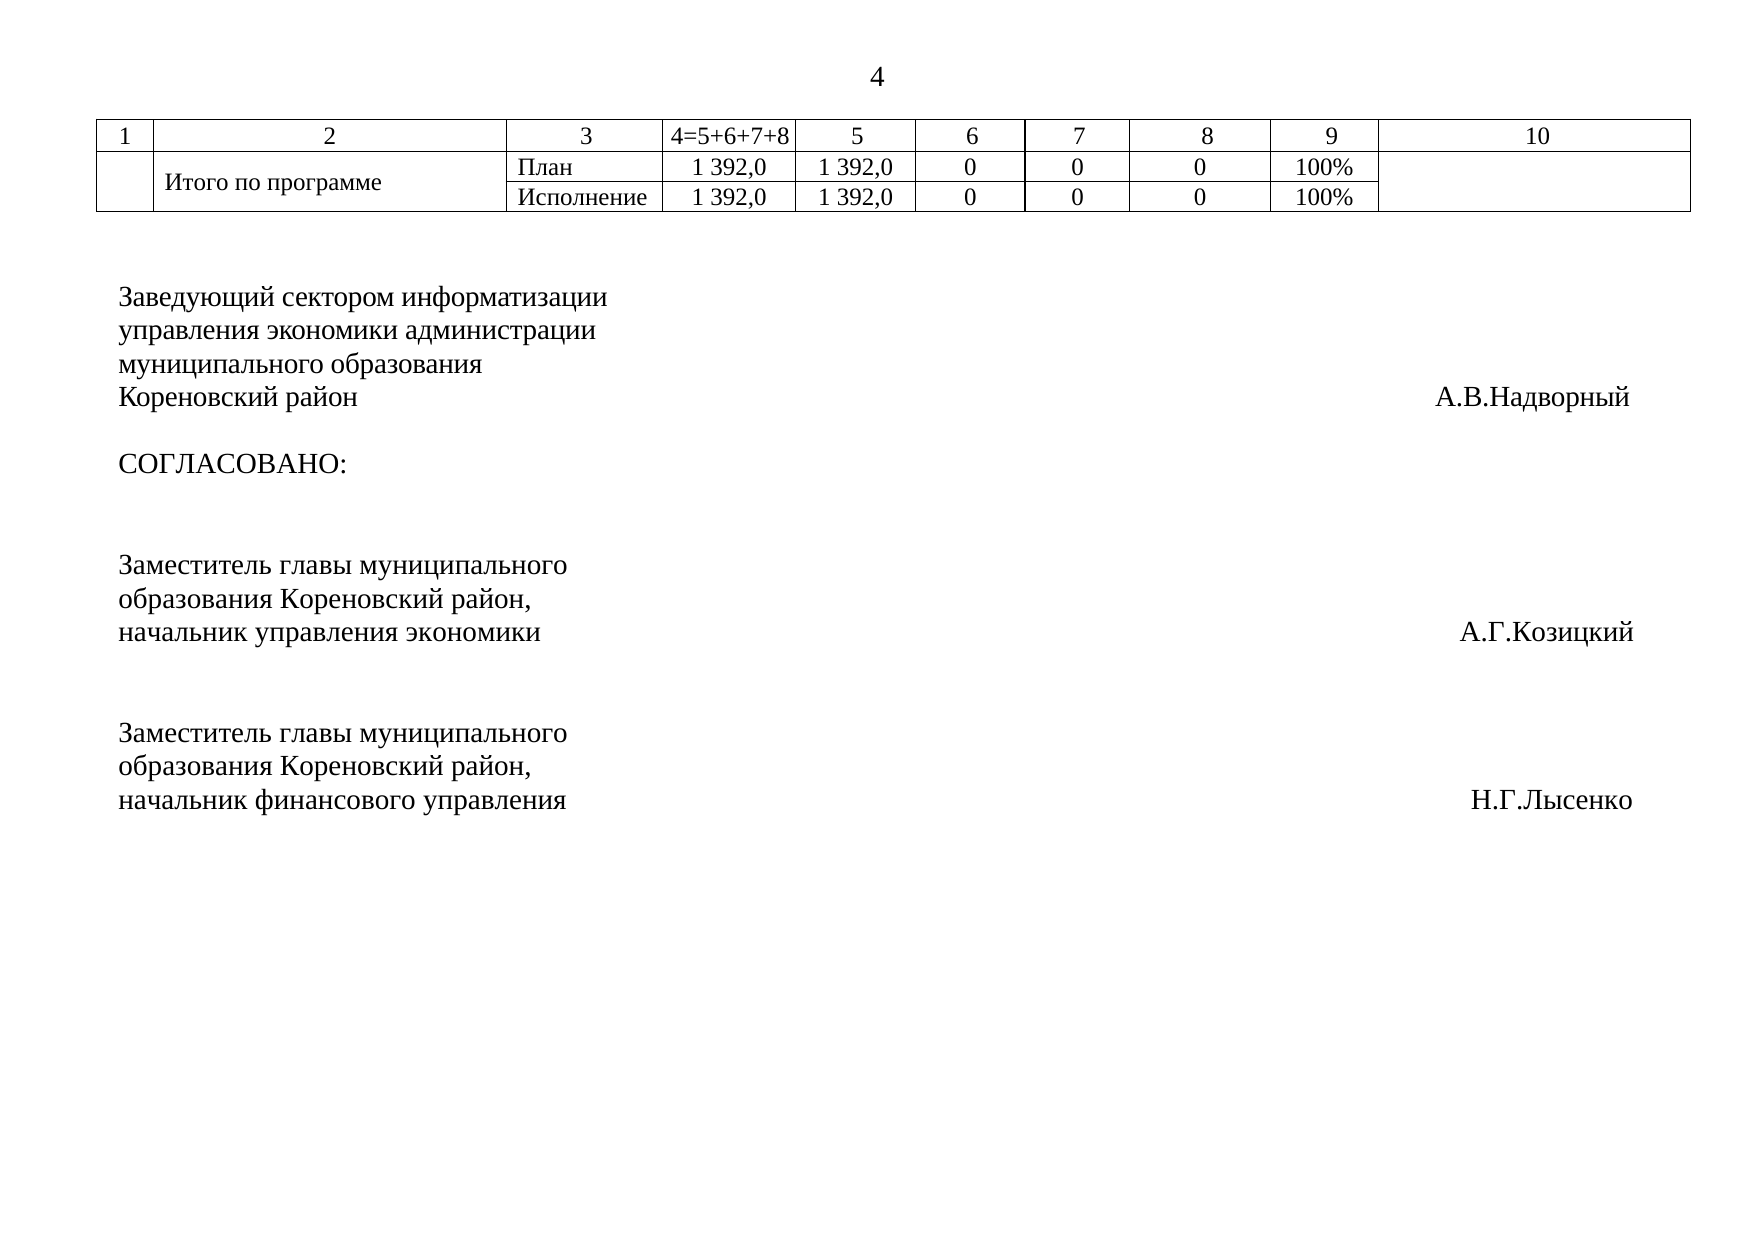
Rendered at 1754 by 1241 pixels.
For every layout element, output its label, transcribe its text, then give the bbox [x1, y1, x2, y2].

table_cell 0 [1026, 152, 1129, 181]
table_header 6 [916, 120, 1024, 151]
table_cell План [507, 152, 662, 181]
text образования Кореновский район, [118, 748, 1636, 782]
table_cell 0 [916, 182, 1024, 211]
table_header 5 [796, 120, 915, 151]
text Кореновский район А.В.Надворный [118, 379, 1636, 413]
text Заместитель главы муниципального [118, 715, 1636, 748]
table_cell 1 392,0 [663, 152, 795, 181]
table_cell 0 [916, 152, 1024, 181]
text СОГЛАСОВАНО: [118, 447, 1636, 480]
table_header 2 [154, 120, 506, 151]
table_header 1 [97, 120, 153, 151]
table_cell 1 392,0 [796, 182, 915, 211]
table_header 9 [1271, 120, 1378, 151]
table_cell 1 392,0 [796, 152, 915, 181]
table_cell [97, 152, 153, 211]
table_cell 0 [1026, 182, 1129, 211]
table_cell 1 392,0 [663, 182, 795, 211]
text начальник финансового управления Н.Г.Лысенко [118, 782, 1636, 816]
table_cell 100% [1271, 152, 1378, 181]
table_cell Исполнение [507, 182, 662, 211]
table_header 7 [1026, 120, 1129, 151]
text Заместитель главы муниципального [118, 547, 1636, 581]
text муниципального образования [118, 346, 1636, 379]
table_cell 0 [1130, 182, 1270, 211]
text начальник управления экономики А.Г.Козицкий [118, 614, 1636, 648]
table_cell 0 [1130, 152, 1270, 181]
table_header 4=5+6+7+8 [663, 120, 795, 151]
text Заведующий сектором информатизации [118, 279, 1636, 312]
table_header 3 [507, 120, 662, 151]
text образования Кореновский район, [118, 581, 1636, 614]
table_cell Итого по программе [154, 152, 506, 211]
table_cell 100% [1271, 182, 1378, 211]
table_cell [1379, 152, 1690, 211]
table_header 10 [1379, 120, 1690, 151]
text управления экономики администрации [118, 312, 1636, 346]
table_header 8 [1130, 120, 1270, 151]
